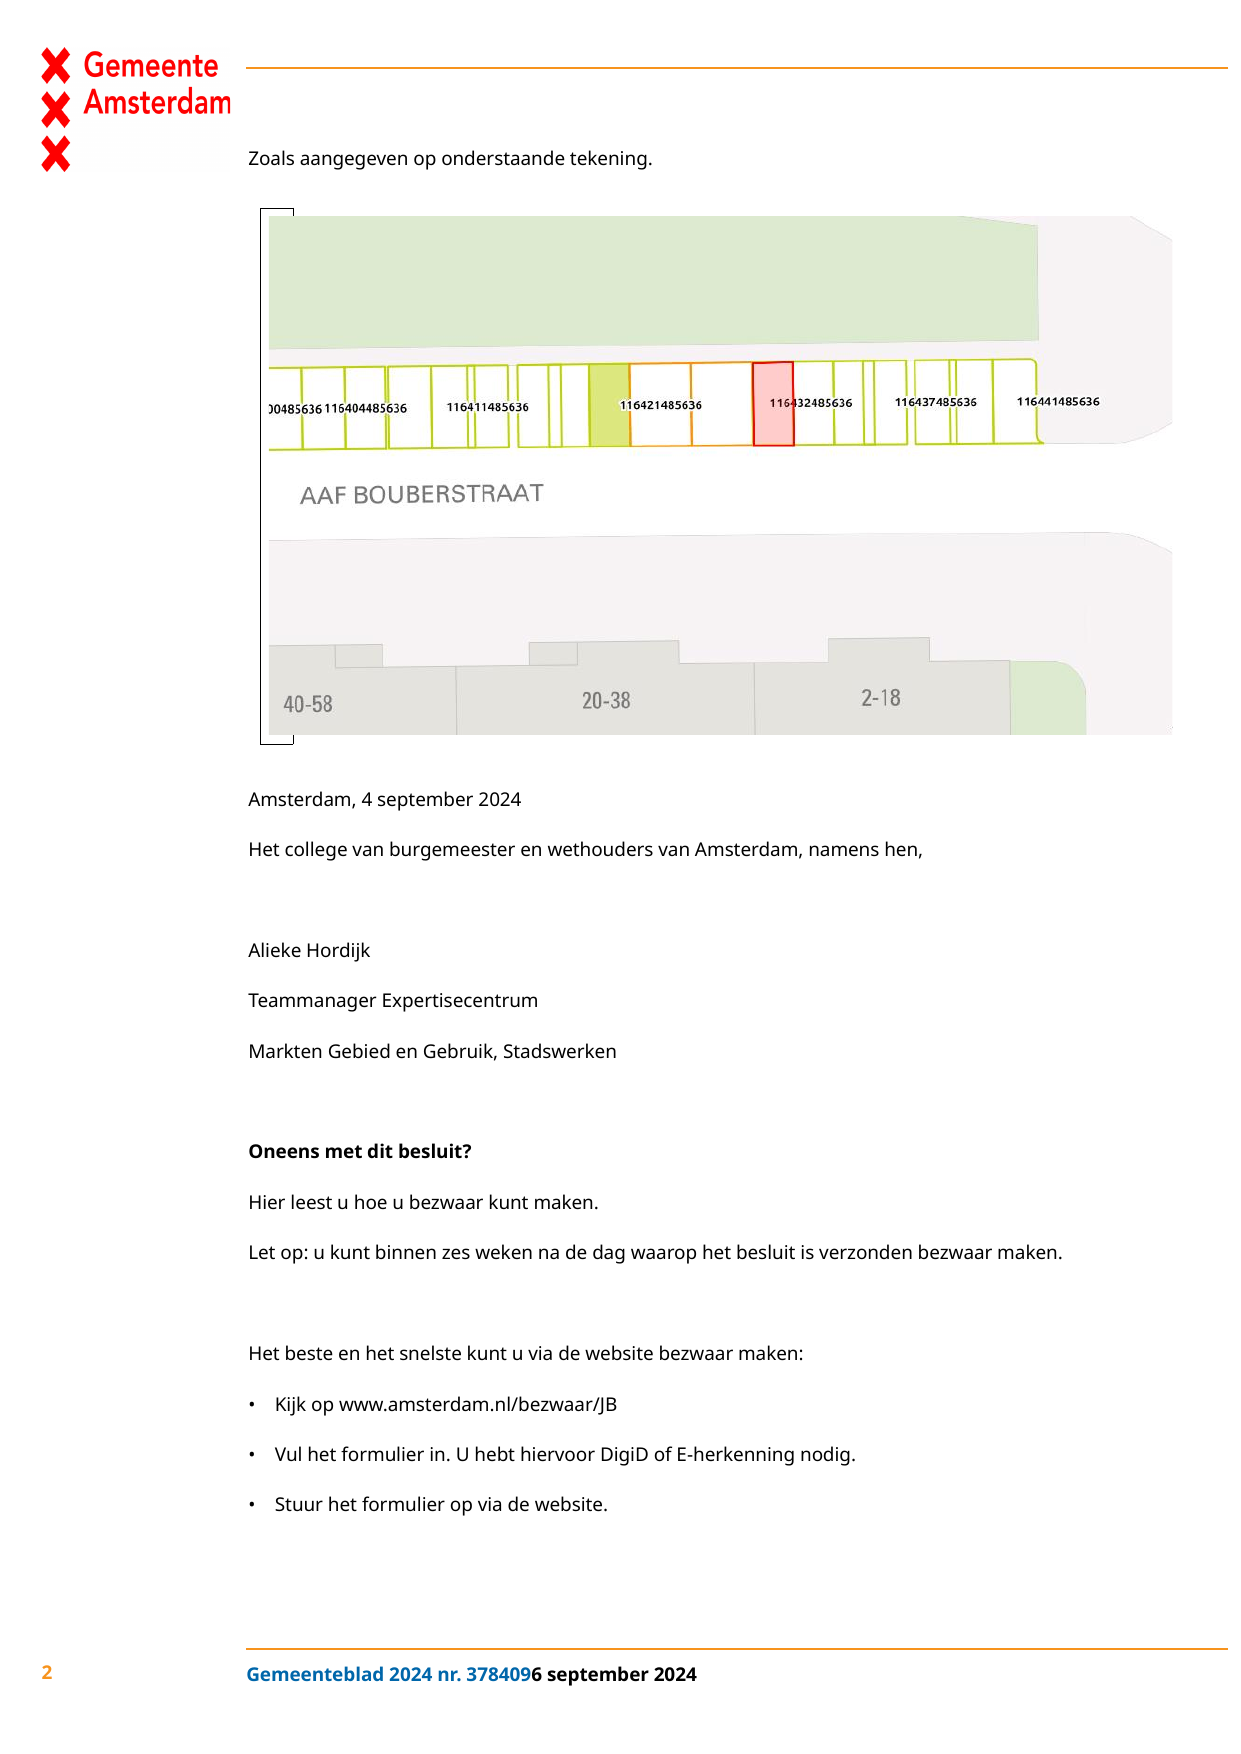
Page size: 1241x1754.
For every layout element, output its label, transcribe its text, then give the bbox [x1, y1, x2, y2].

picture [41, 47, 231, 172]
text Het beste en het snelste kunt u via de website bezwaar maken: [248, 1340, 1152, 1366]
text • Stuur het formulier op via de website. [248, 1492, 1152, 1517]
text Oneens met dit besluit? [248, 1139, 1152, 1164]
text Amsterdam, 4 september 2024 [248, 786, 1152, 812]
text • Vul het formulier in. U hebt hiervoor DigiD of E-herkenning nodig. [248, 1441, 1152, 1467]
text Teammanager Expertisecentrum [248, 987, 1152, 1013]
text Het college van burgemeester en wethouders van Amsterdam, namens hen, [248, 836, 1152, 862]
text Markten Gebied en Gebruik, Stadswerken [248, 1038, 1152, 1064]
text Let op: u kunt binnen zes weken na de dag waarop het besluit is verzonden bezwaar maken. [248, 1239, 1152, 1265]
text Alieke Hordijk [248, 937, 1152, 963]
text Hier leest u hoe u bezwaar kunt maken. [248, 1189, 1152, 1215]
picture [268, 216, 1173, 735]
text • Kijk op www.amsterdam.nl/bezwaar/JB [248, 1391, 1152, 1417]
text Zoals aangegeven op onderstaande tekening. [248, 145, 1152, 171]
